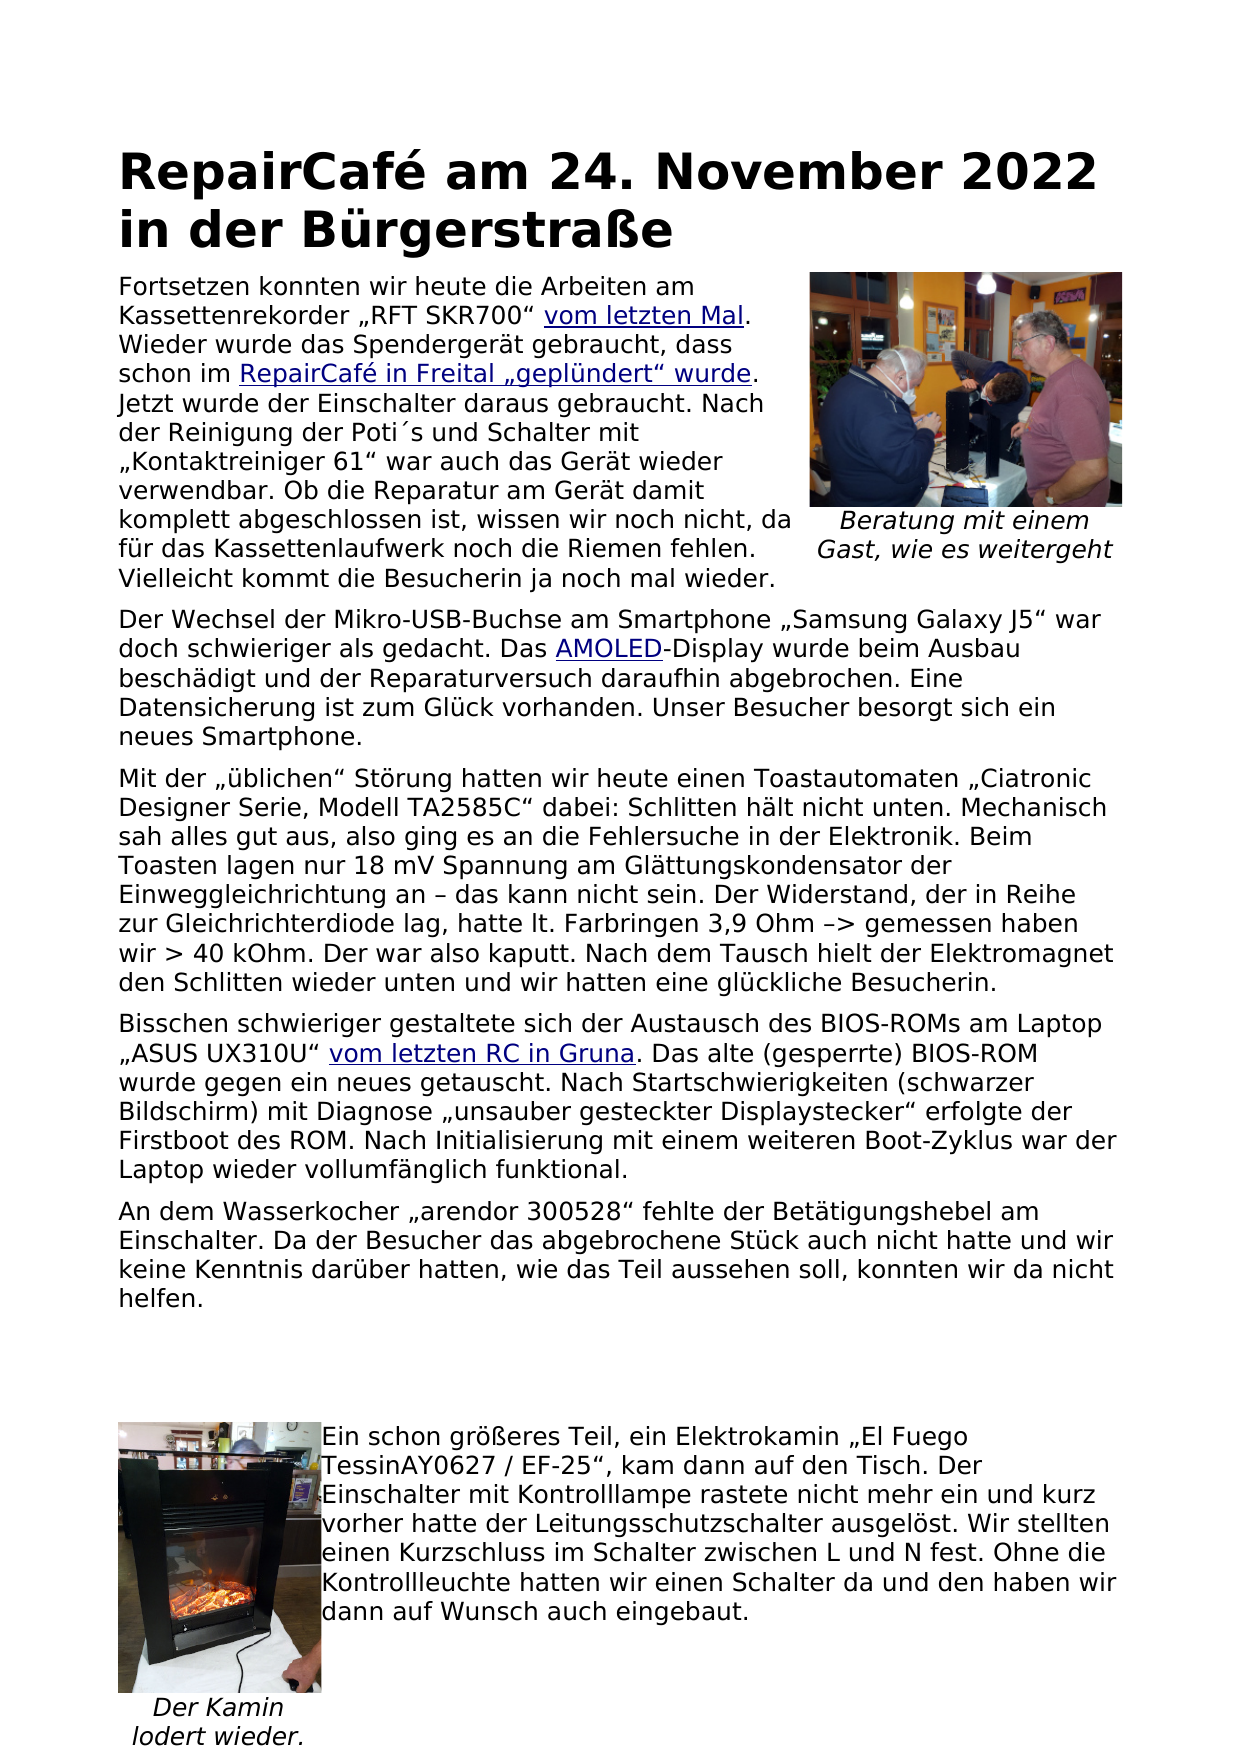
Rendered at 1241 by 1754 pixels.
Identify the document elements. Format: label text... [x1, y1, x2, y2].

subtitle RepairCafé am 24. November 2022 in der Bürgerstraße [118, 143, 1122, 259]
text Ein schon größeres Teil, ein Elektrokamin „El Fuego TessinAY0627 / EF-25“, kam dann auf den Tisch. Der Einschalter mit Kontrolllampe rastete nicht mehr ein und kurz vorher hatte der Leitungsschutzschalter ausgelöst. Wir stellten einen Kurzschluss im Schalter zwischen L und N fest. Ohne die Kontrollleuchte hatten wir einen Schalter da und den haben wir dann auf Wunsch auch eingebaut. [322, 1422, 1122, 1626]
text Fortsetzen konnten wir heute die Arbeiten am Kassettenrekorder „RFT SKR700“ vom letzten Mal. Wieder wurde das Spendergerät gebraucht, dass schon im RepairCafé in Freital „geplündert“ wurde. Jetzt wurde der Einschalter daraus gebraucht. Nach der Reinigung der Poti´s und Schalter mit „Kontaktreiniger 61“ war auch das Gerät wieder verwendbar. Ob die Reparatur am Gerät damit komplett abgeschlossen ist, wissen wir noch nicht, da für das Kassettenlaufwerk noch die Riemen fehlen. Vielleicht kommt die Besucherin ja noch mal wieder. [118, 272, 1122, 593]
text Bisschen schwieriger gestaltete sich der Austausch des BIOS-ROMs am Laptop „ASUS UX310U“ vom letzten RC in Gruna. Das alte (gesperrte) BIOS-ROM wurde gegen ein neues getauscht. Nach Startschwierigkeiten (schwarzer Bildschirm) mit Diagnose „unsauber gesteckter Displaystecker“ erfolgte der Firstboot des ROM. Nach Initialisierung mit einem weiteren Boot-Zyklus war der Laptop wieder vollumfänglich funktional. [118, 1009, 1122, 1184]
text Der Wechsel der Mikro-USB-Buchse am Smartphone „Samsung Galaxy J5“ war doch schwieriger als gedacht. Das AMOLED-Display wurde beim Ausbau beschädigt und der Reparaturversuch daraufhin abgebrochen. Eine Datensicherung ist zum Glück vorhanden. Unser Besucher besorgt sich ein neues Smartphone. [118, 605, 1122, 751]
text Beratung mit einem Gast, wie es weitergeht [809, 507, 1122, 565]
text An dem Wasserkocher „arendor 300528“ fehlte der Betätigungshebel am Einschalter. Da der Besucher das abgebrochene Stück auch nicht hatte und wir keine Kenntnis darüber hatten, wie das Teil aussehen soll, konnten wir da nicht helfen. [118, 1197, 1122, 1314]
picture [118, 1422, 322, 1693]
picture [809, 272, 1123, 507]
text Mit der „üblichen“ Störung hatten wir heute einen Toastautomaten „Ciatronic Designer Serie, Modell TA2585C“ dabei: Schlitten hält nicht unten. Mechanisch sah alles gut aus, also ging es an die Fehlersuche in der Elektronik. Beim Toasten lagen nur 18 mV Spannung am Glättungskondensator der Einweggleichrichtung an – das kann nicht sein. Der Widerstand, der in Reihe zur Gleichrichterdiode lag, hatte lt. Farbringen 3,9 Ohm –> gemessen haben wir > 40 kOhm. Der war also kaputt. Nach dem Tausch hielt der Elektromagnet den Schlitten wieder unten und wir hatten eine glückliche Besucherin. [118, 764, 1122, 997]
text Der Kamin lodert wieder. [118, 1693, 321, 1751]
